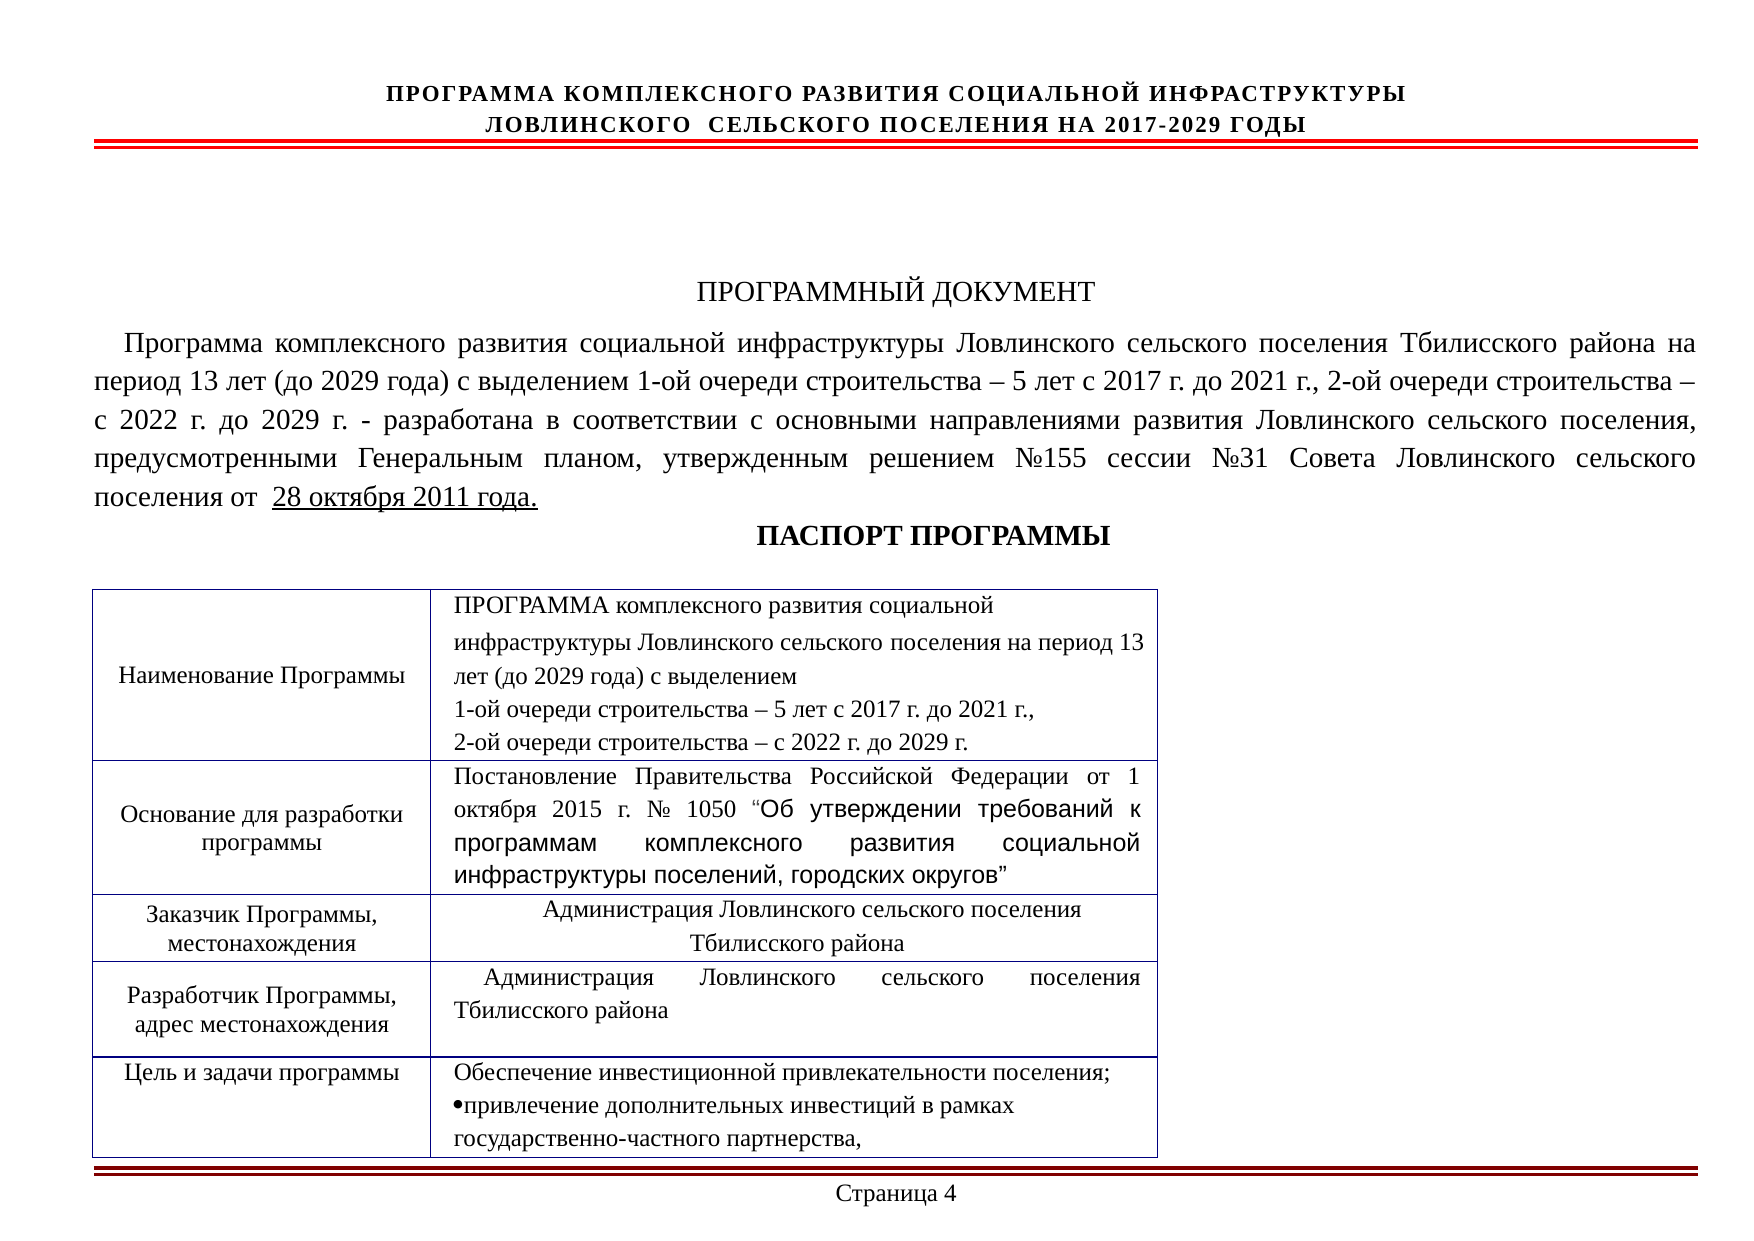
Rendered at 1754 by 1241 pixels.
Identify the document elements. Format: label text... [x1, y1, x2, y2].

text ПРОГРАММНЫЙ ДОКУМЕНТ [94, 274, 1698, 308]
table_cell Обеспечение инвестиционной привлекательности поселения; привлечение дополнительных инвестиций в рамках государственно-частного партнерства, создание экономически привлекательных условий для бизнеса; Обеспечение необходимого уровня и качества жизни, достижение расчетного уровня обеспеченности населения, эффективность функционирования действующей социальной инфраструктуры в сфере: системы образования, культуры, здравоохранения, физкультуры и спорта, розничной торговли, общественного питания, бытового обслуживания, науки и т.д.; доступность объектов социальной инфраструктуры для населения; сбалансированное, перспективное развитие социальной инфраструктуры; реализация мер популяризации среди детей и молодежи научно-образовательной и творческой деятельности, выявление талантливой молодежи; формирование востребованной системы оценки качества образования и образовательных результатов; повышение роли культуры и искусства в жизни людей; увеличение количества граждан Российской Федерации, систематически занимающихся физической культурой и спортом; формирование здорового образа жизни населения; создание условий для подготовки спортсменов спортивных сборных команд Российской Федерации. [431, 1058, 1157, 1157]
table_header ПРОГРАММА комплексного развития социальной инфраструктуры Ловлинского сельского поселения на период 13 лет (до 2029 года) с выделением 1-ой очереди строительства – 5 лет с 2017 г. до 2021 г., 2-ой очереди строительства – с 2022 г. до 2029 г. [431, 590, 1157, 760]
table_cell Постановление Правительства Российской Федерации от 1 октября 2015 г. № 1050 “Об утверждении требований к программам комплексного развития социальной инфраструктуры поселений, городских округов” [431, 761, 1157, 893]
text Программа комплексного развития социальной инфраструктуры Ловлинского сельского поселения Тбилисского района на период 13 лет (до 2029 года) с выделением 1-ой очереди строительства – 5 лет с 2017 г. до 2021 г., 2-ой очереди строительства – с 2022 г. до 2029 г. - разработана в соответствии с основными направлениями развития Ловлинского сельского поселения, предусмотренными Генеральным планом, утвержденным решением №155 сессии №31 Совета Ловлинского сельского поселения от 28 октября 2011 года. [94, 325, 1698, 513]
table_cell Администрация Ловлинского сельского поселения Тбилисского района [431, 895, 1157, 961]
table_cell Цель и задачи программы [93, 1058, 430, 1157]
table_cell Разработчик Программы, адрес местонахождения [93, 962, 430, 1056]
table_cell Основание для разработки программы [93, 761, 430, 893]
table_header Наименование Программы [93, 590, 430, 760]
table_cell Заказчик Программы, местонахождения [93, 895, 430, 961]
table_cell Администрация Ловлинского сельского поселения Тбилисского района [431, 962, 1157, 1056]
subtitle ПАСПОРТ ПРОГРАММЫ [169, 518, 1698, 551]
